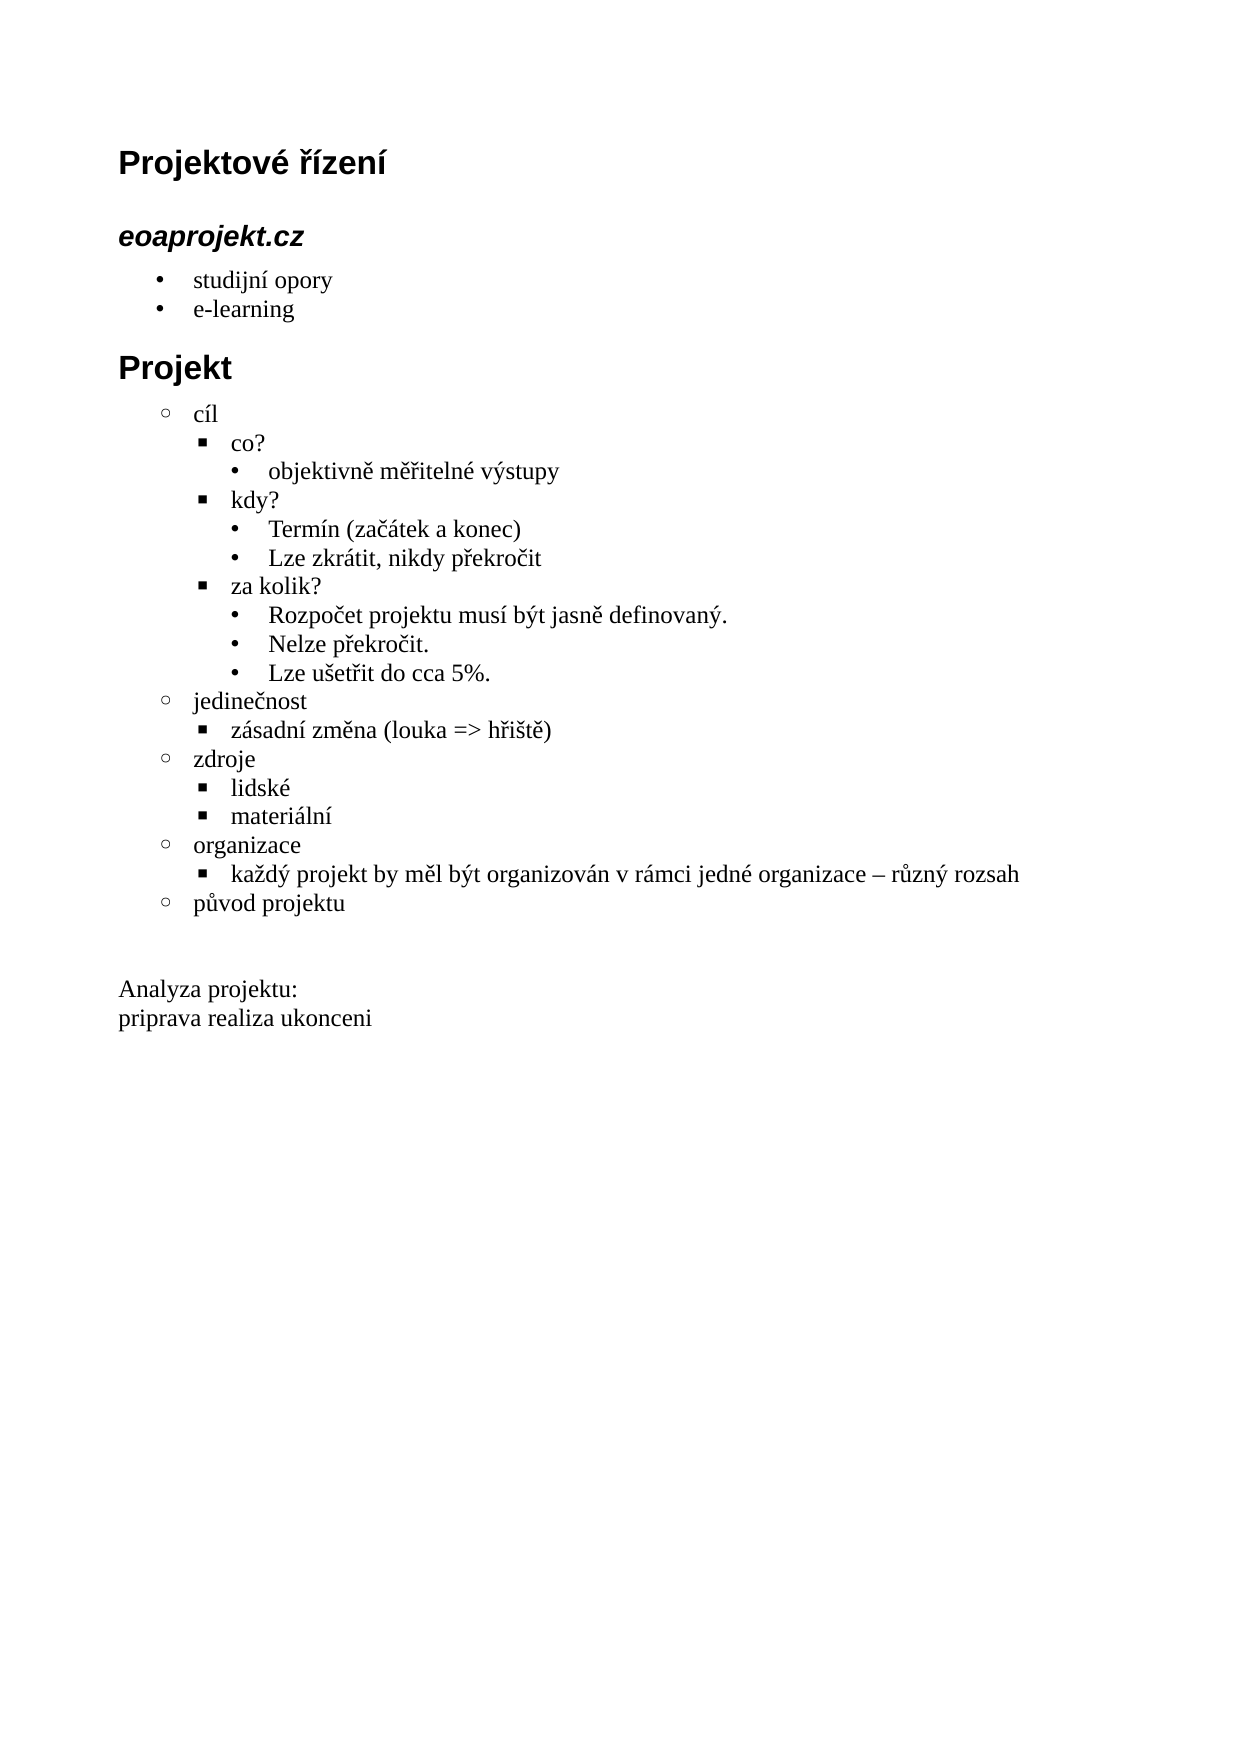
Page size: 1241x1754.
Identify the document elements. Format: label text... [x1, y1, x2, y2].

list lidské [193, 773, 1122, 801]
list původ projektu [156, 888, 1122, 916]
list Nelze překročit. [231, 629, 1122, 658]
text priprava realiza ukonceni [118, 1003, 1122, 1031]
list za kolik? [193, 571, 1122, 600]
subtitle Projektové řízení [118, 143, 1122, 182]
list objektivně měřitelné výstupy [231, 456, 1122, 485]
list materiální [193, 801, 1122, 830]
subtitle Projekt [118, 348, 1122, 386]
text Analyza projektu: [118, 974, 1122, 1003]
list kdy? [193, 485, 1122, 514]
list studijní opory [156, 265, 1122, 294]
subtitle eoaprojekt.cz [118, 219, 1122, 253]
list Lze zkrátit, nikdy překročit [231, 543, 1122, 571]
list každý projekt by měl být organizován v rámci jedné organizace – různý rozsah [193, 859, 1122, 888]
list organizace [156, 830, 1122, 859]
list Termín (začátek a konec) [231, 514, 1122, 543]
list e-learning [156, 294, 1122, 323]
list cíl [156, 399, 1122, 428]
list co? [193, 428, 1122, 456]
list jedinečnost [156, 686, 1122, 715]
list zásadní změna (louka => hřiště) [193, 715, 1122, 744]
list Rozpočet projektu musí být jasně definovaný. [231, 600, 1122, 629]
list zdroje [156, 744, 1122, 773]
list Lze ušetřit do cca 5%. [231, 658, 1122, 686]
